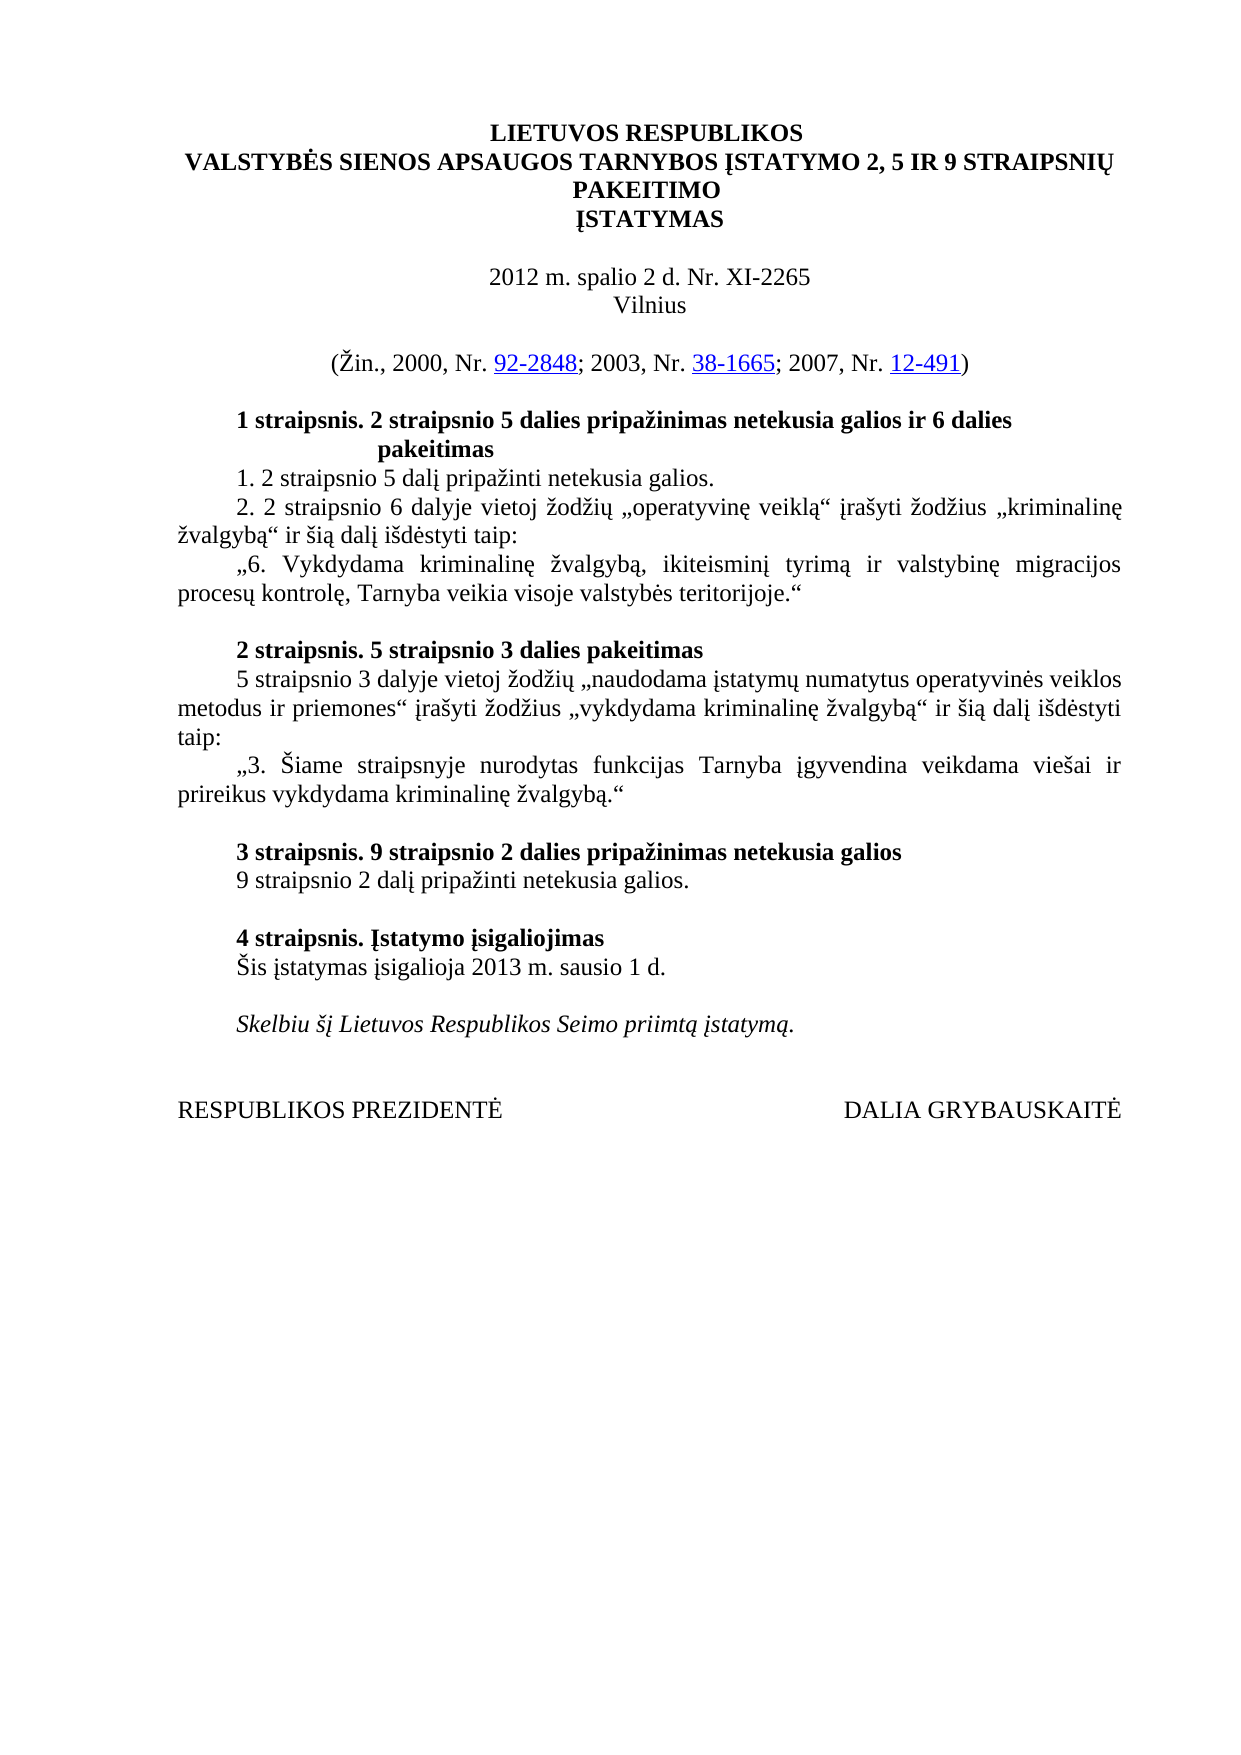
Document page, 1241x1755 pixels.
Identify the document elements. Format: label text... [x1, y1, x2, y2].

text 1. 2 straipsnio 5 dalį pripažinti netekusia galios. [177, 463, 1122, 492]
text LIETUVOS RESPUBLIKOS VALSTYBĖS SIENOS APSAUGOS TARNYBOS ĮSTATYMO 2, 5 IR 9 STRAIPSNIŲ PAKEITIMO ĮSTATYMAS [177, 118, 1122, 233]
text 4 straipsnis. Įstatymo įsigaliojimas [177, 923, 1122, 952]
text (Žin., 2000, Nr. 92-2848; 2003, Nr. 38-1665; 2007, Nr. 12-491) [177, 348, 1122, 377]
text RESPUBLIKOS PREZIDENTĖ DALIA GRYBAUSKAITĖ [177, 1096, 1122, 1124]
text 2012 m. spalio 2 d. Nr. XI-2265 [177, 262, 1122, 291]
text 5 straipsnio 3 dalyje vietoj žodžių „naudodama įstatymų numatytus operatyvinės veiklos metodus ir priemones“ įrašyti žodžius „vykdydama kriminalinę žvalgybą“ ir šią dalį išdėstyti taip: [177, 664, 1122, 751]
text „3. Šiame straipsnyje nurodytas funkcijas Tarnyba įgyvendina veikdama viešai ir prireikus vykdydama kriminalinę žvalgybą.“ [177, 751, 1122, 808]
text 9 straipsnio 2 dalį pripažinti netekusia galios. [177, 866, 1122, 894]
text 2 straipsnis. 5 straipsnio 3 dalies pakeitimas [177, 636, 1122, 664]
text „6. Vykdydama kriminalinę žvalgybą, ikiteisminį tyrimą ir valstybinę migracijos procesų kontrolę, Tarnyba veikia visoje valstybės teritorijoje.“ [177, 549, 1122, 607]
text 2. 2 straipsnio 6 dalyje vietoj žodžių „operatyvinę veiklą“ įrašyti žodžius „kriminalinę žvalgybą“ ir šią dalį išdėstyti taip: [177, 492, 1122, 549]
text 1 straipsnis. 2 straipsnio 5 dalies pripažinimas netekusia galios ir 6 dalies pakeitimas [236, 406, 1122, 463]
text Vilnius [177, 291, 1122, 319]
text Skelbiu šį Lietuvos Respublikos Seimo priimtą įstatymą. [177, 1009, 1122, 1038]
text Šis įstatymas įsigalioja 2013 m. sausio 1 d. [177, 952, 1122, 981]
text 3 straipsnis. 9 straipsnio 2 dalies pripažinimas netekusia galios [177, 837, 1122, 866]
